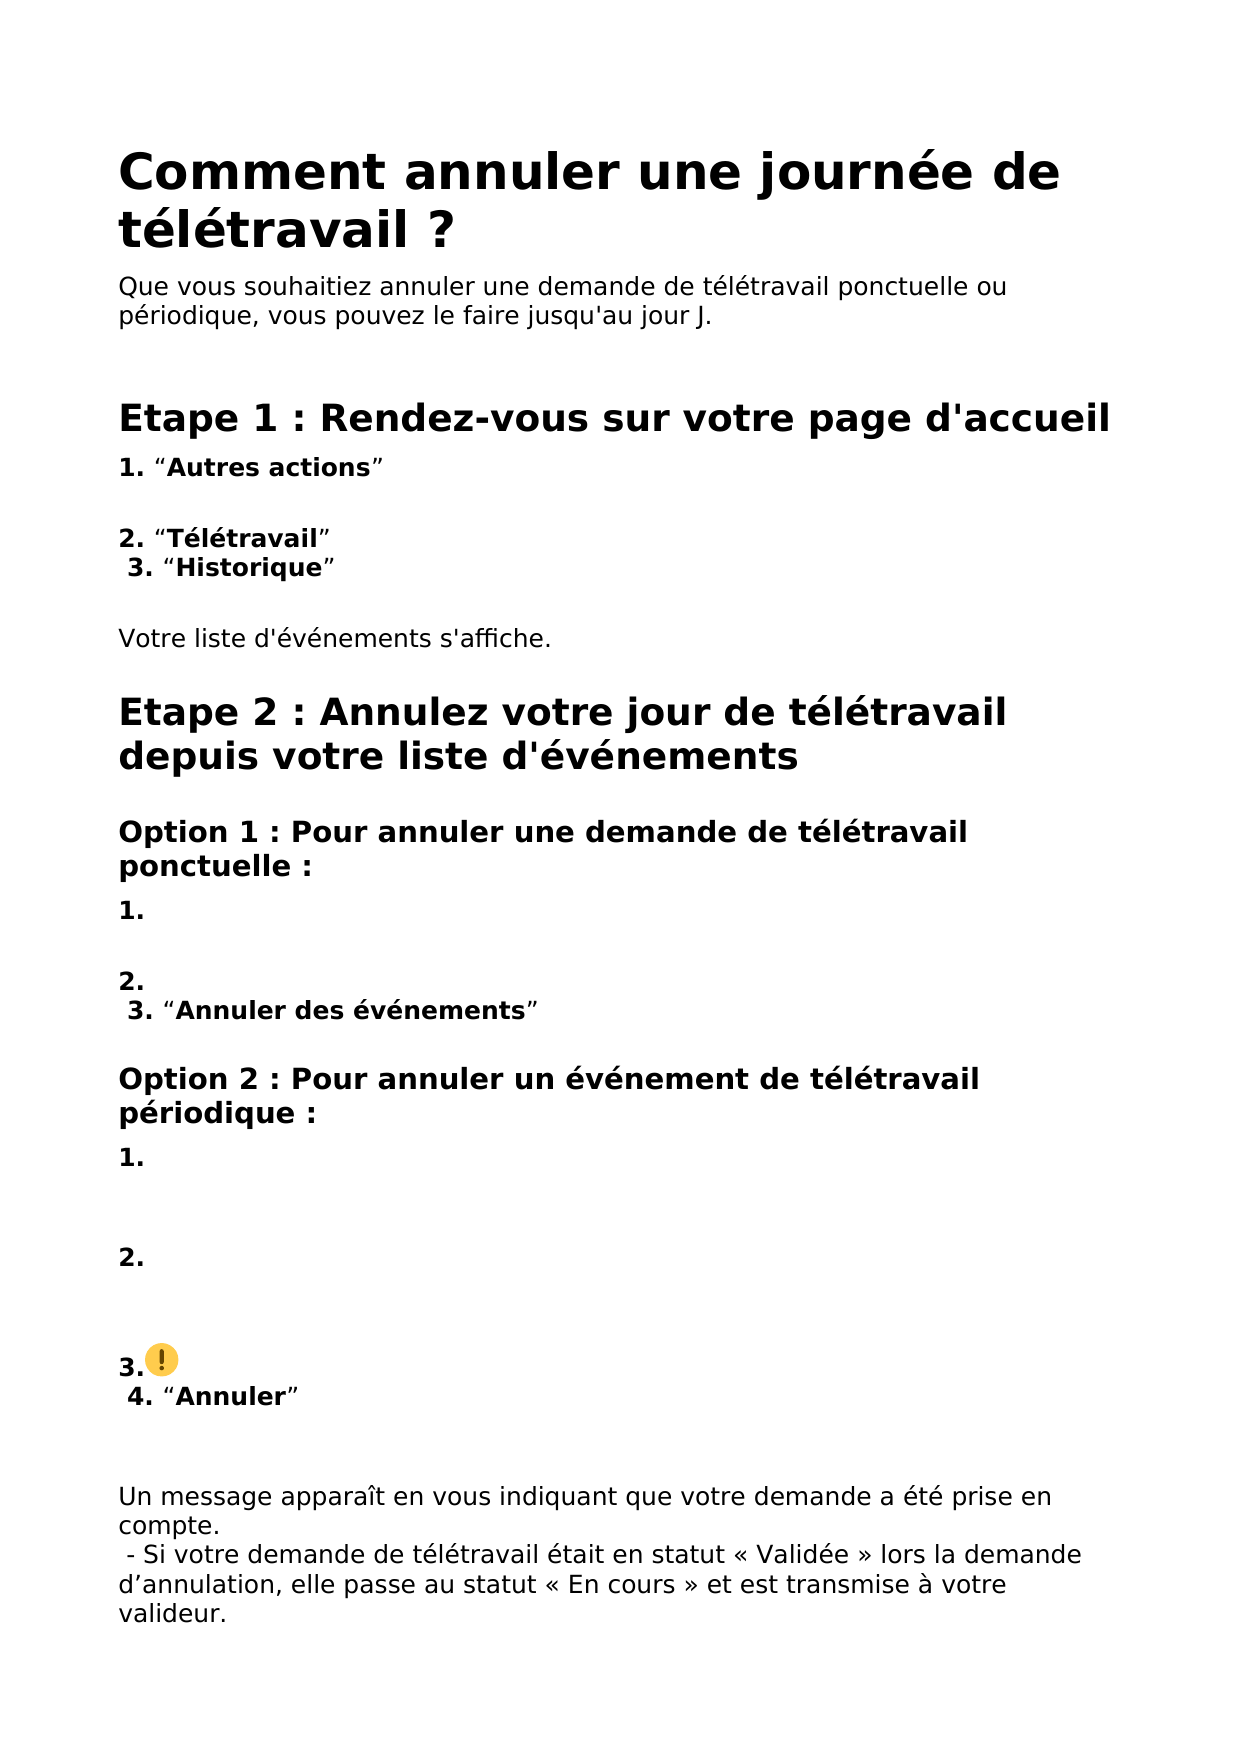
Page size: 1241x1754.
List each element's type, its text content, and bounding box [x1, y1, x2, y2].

subtitle Etape 1 : Rendez-vous sur votre page d'accueil [118, 397, 1122, 441]
text 3. 4. “Annuler” [118, 1343, 1122, 1470]
text 1. [118, 1143, 1122, 1231]
text Que vous souhaitiez annuler une demande de télétravail ponctuelle ou périodique, vous pouvez le faire jusqu'au jour J. [118, 272, 1122, 359]
text 2. [118, 1243, 1122, 1331]
subtitle Option 1 : Pour annuler une demande de télétravail ponctuelle : [118, 816, 1122, 883]
text Un message apparaît en vous indiquant que votre demande a été prise en compte. - Si votre demande de télétravail était en statut « Validée » lors la demande d’annulation, elle passe au statut « En cours » et est transmise à votre valideur. [118, 1482, 1122, 1628]
text 2. 3. “Annuler des événements” [118, 967, 1122, 1025]
text 1. “Autres actions” [118, 453, 1122, 512]
text 2. “Télétravail” 3. “Historique” [118, 524, 1122, 612]
subtitle Etape 2 : Annulez votre jour de télétravail depuis votre liste d'événements [118, 691, 1122, 778]
text Votre liste d'événements s'affiche. [118, 624, 1122, 653]
subtitle Comment annuler une journée de télétravail ? [118, 143, 1122, 259]
subtitle Option 2 : Pour annuler un événement de télétravail périodique : [118, 1063, 1122, 1131]
text 1. [118, 896, 1122, 954]
